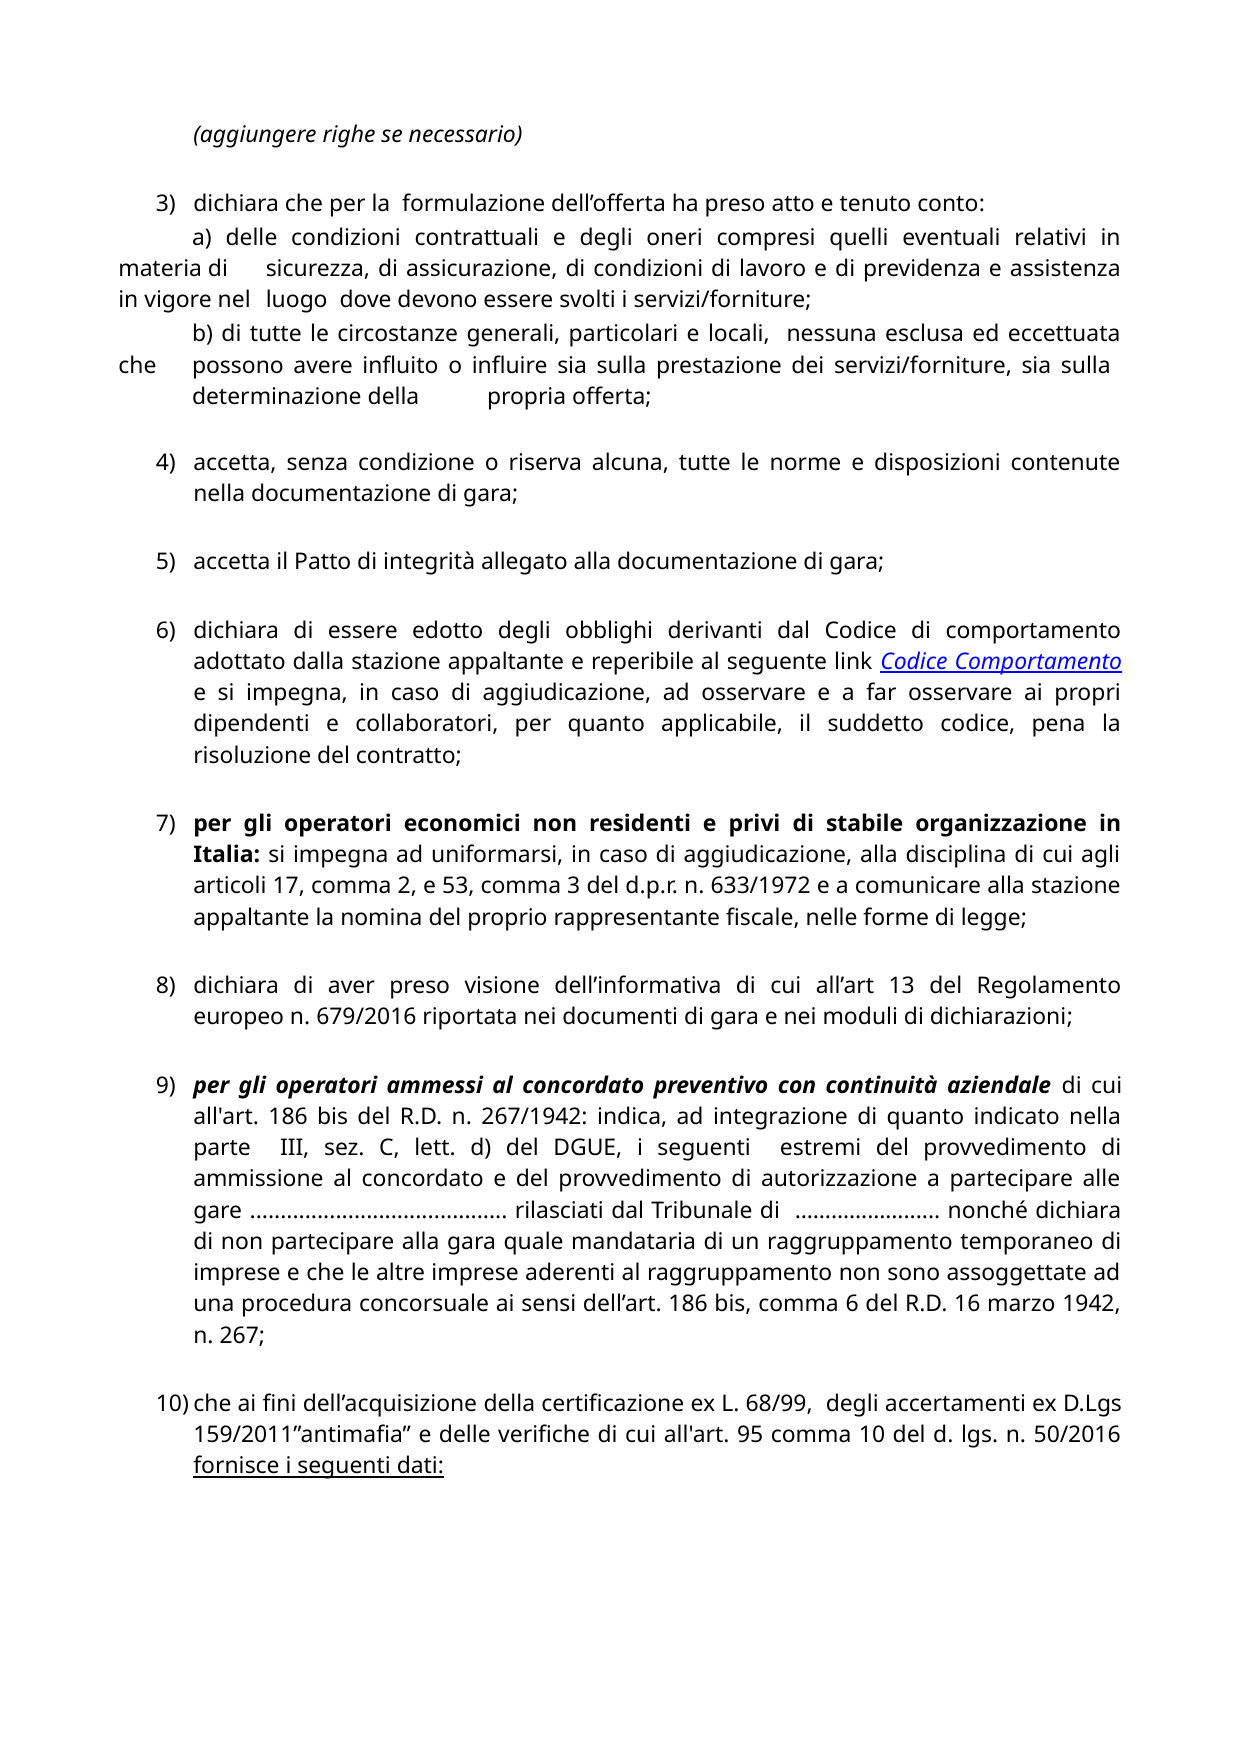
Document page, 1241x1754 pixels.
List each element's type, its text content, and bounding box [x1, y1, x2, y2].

text a) delle condizioni contrattuali e degli oneri compresi quelli eventuali relativi in materia di sicurezza, di assicurazione, di condizioni di lavoro e di previdenza e assistenza in vigore nel luogo dove devono essere svolti i servizi/forniture; [118, 221, 1122, 314]
text b) di tutte le circostanze generali, particolari e locali, nessuna esclusa ed eccettuata che possono avere influito o influire sia sulla prestazione dei servizi/forniture, sia sulla determinazione della propria offerta; [118, 317, 1122, 411]
list accetta il Patto di integrità allegato alla documentazione di gara; [156, 545, 1122, 576]
list dichiara che per la formulazione dell’offerta ha preso atto e tenuto conto: [156, 186, 1122, 218]
list accetta, senza condizione o riserva alcuna, tutte le norme e disposizioni contenute nella documentazione di gara; [156, 446, 1122, 508]
list per gli operatori ammessi al concordato preventivo con continuità aziendale di cui all'art. 186 bis del R.D. n. 267/1942: indica, ad integrazione di quanto indicato nella parte III, sez. C, lett. d) del DGUE, i seguenti estremi del provvedimento di ammissione al concordato e del provvedimento di autorizzazione a partecipare alle gare .......................................... rilasciati dal Tribunale di ………………...... nonché dichiara di non partecipare alla gara quale mandataria di un raggruppamento temporaneo di imprese e che le altre imprese aderenti al raggruppamento non sono assoggettate ad una procedura concorsuale ai sensi dell’art. 186 bis, comma 6 del R.D. 16 marzo 1942, n. 267; [156, 1068, 1122, 1350]
text (aggiungere righe se necessario) [193, 118, 1122, 149]
list che ai fini dell’acquisizione della certificazione ex L. 68/99, degli accertamenti ex D.Lgs 159/2011”antimafia” e delle verifiche di cui all'art. 95 comma 10 del d. lgs. n. 50/2016 fornisce i seguenti dati: [156, 1387, 1122, 1481]
list dichiara di essere edotto degli obblighi derivanti dal Codice di comportamento adottato dalla stazione appaltante e reperibile al seguente link Codice Comportamento e si impegna, in caso di aggiudicazione, ad osservare e a far osservare ai propri dipendenti e collaboratori, per quanto applicabile, il suddetto codice, pena la risoluzione del contratto; [156, 613, 1122, 770]
list per gli operatori economici non residenti e privi di stabile organizzazione in Italia: si impegna ad uniformarsi, in caso di aggiudicazione, alla disciplina di cui agli articoli 17, comma 2, e 53, comma 3 del d.p.r. n. 633/1972 e a comunicare alla stazione appaltante la nomina del proprio rappresentante fiscale, nelle forme di legge; [156, 807, 1122, 932]
list dichiara di aver preso visione dell’informativa di cui all’art 13 del Regolamento europeo n. 679/2016 riportata nei documenti di gara e nei moduli di dichiarazioni; [156, 969, 1122, 1031]
